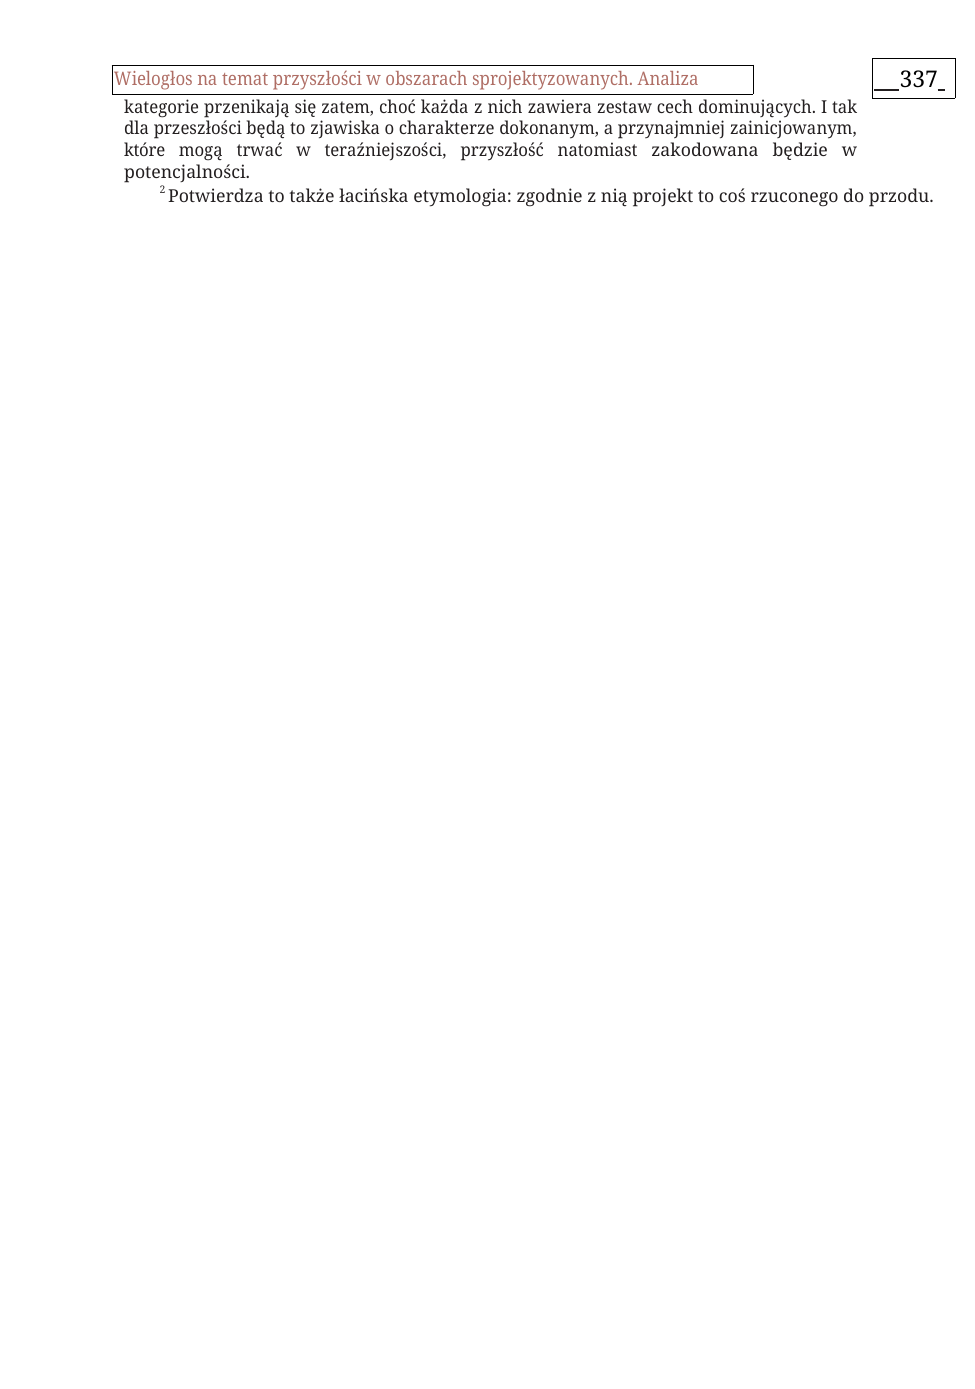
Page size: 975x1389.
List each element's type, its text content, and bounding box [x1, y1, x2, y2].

text 1 Fakt zauważalnych zmian już teraz – zmian, które prawdopodobnie w przyszłości nabiorą cha- rakteru obowiązującego standardu – pokazuje, że trudno jest oddzielać przyszłość od teraźniejszości. Podobnie zresztą jak przeszłość od teraźniejszości. Omawiane kategorie przenikają się zatem, choć każda z nich zawiera zestaw cech dominujących. I tak dla przeszłości będą to zjawiska o charakterze dokonanym, a przynajmniej zainicjowanym, które mogą trwać w teraźniejszości, przyszłość natomiast zakodowana będzie w potencjalności. [124, 96, 857, 184]
text 2 Potwierdza to także łacińska etymologia: zgodnie z nią projekt to coś rzuconego do przodu. [159, 184, 975, 207]
